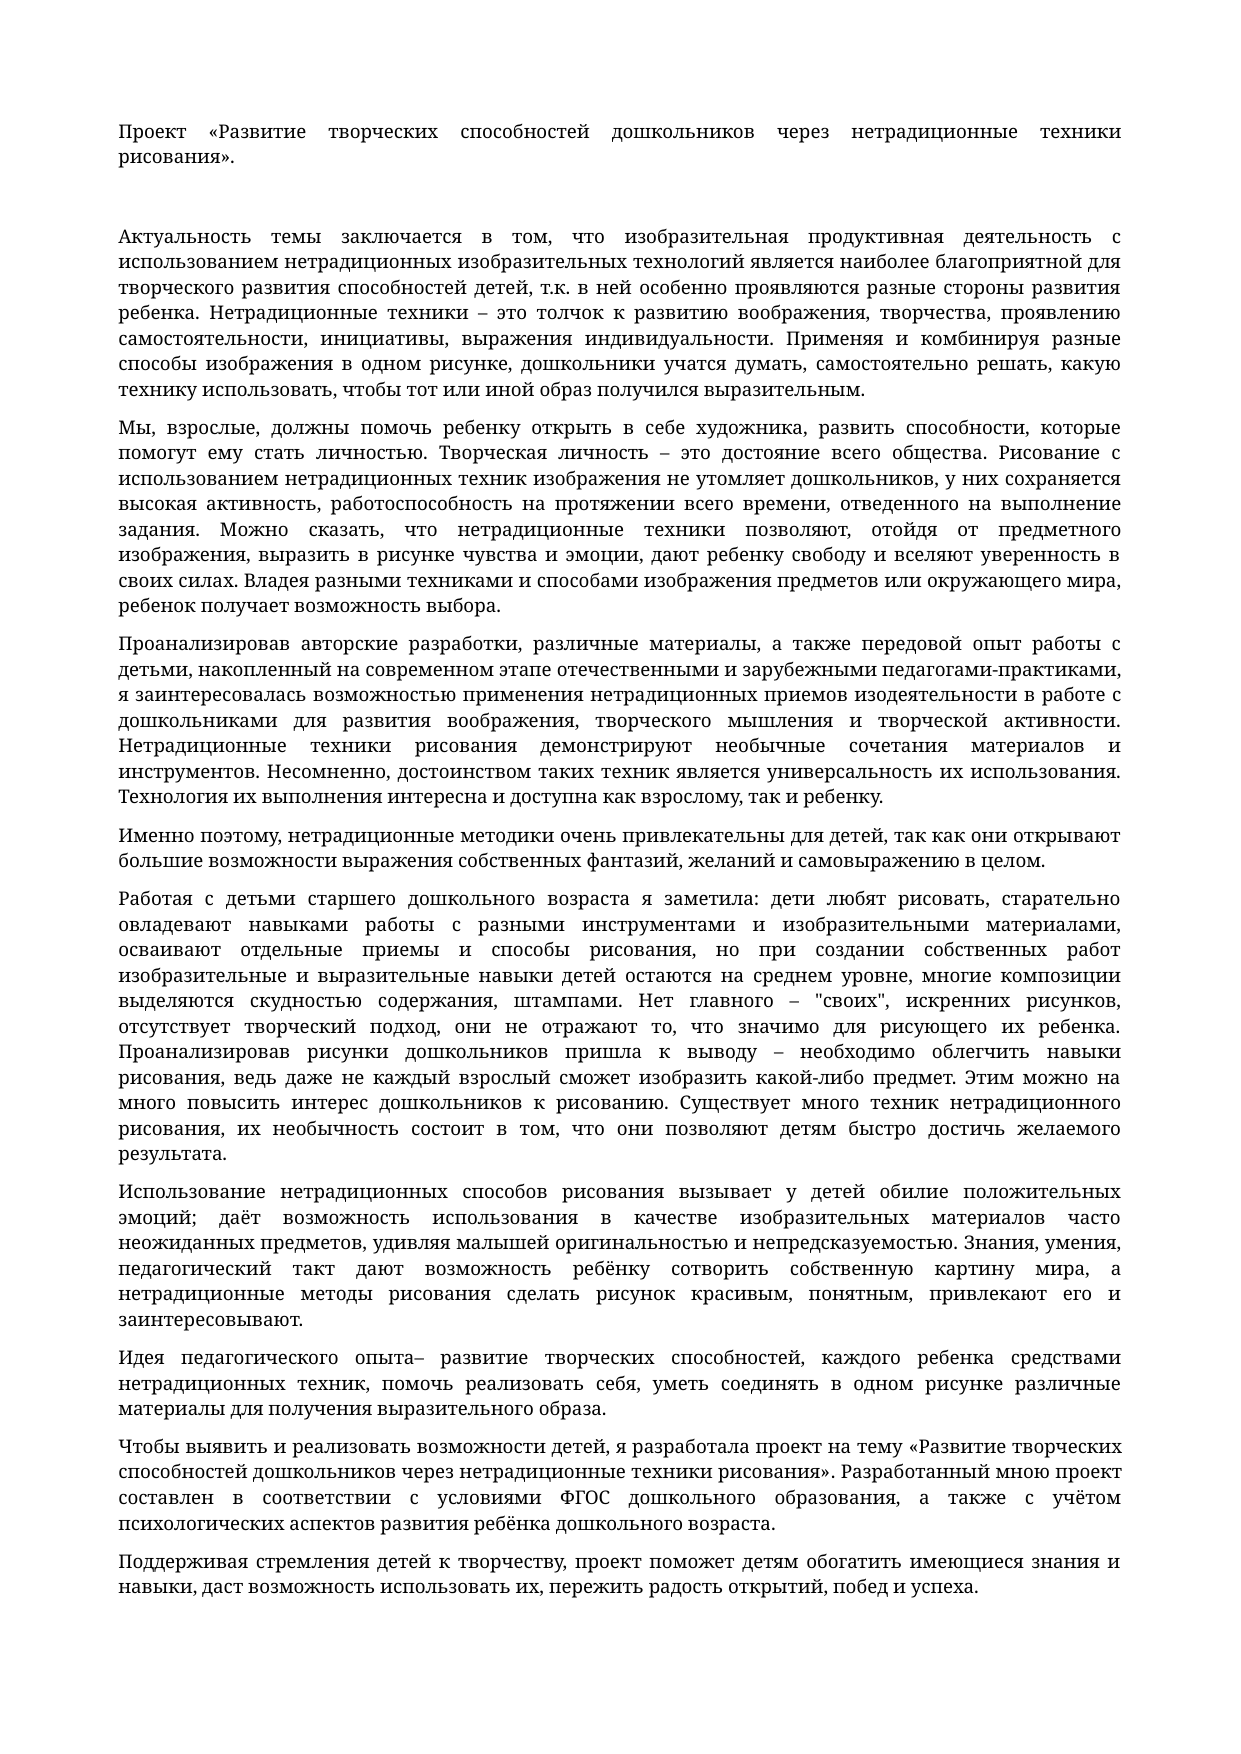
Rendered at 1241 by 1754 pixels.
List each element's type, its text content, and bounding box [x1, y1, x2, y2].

text Проанализировав авторские разработки, различные материалы, а также передовой опыт работы с детьми, накопленный на современном этапе отечественными и зарубежными педагогами-практиками, я заинтересовалась возможностью применения нетрадиционных приемов изодеятельности в работе с дошкольниками для развития воображения, творческого мышления и творческой активности. Нетрадиционные техники рисования демонстрируют необычные сочетания материалов и инструментов. Несомненно, достоинством таких техник является универсальность их использования. Технология их выполнения интересна и доступна как взрослому, так и ребенку. [118, 631, 1122, 809]
text Мы, взрослые, должны помочь ребенку открыть в себе художника, развить способности, которые помогут ему стать личностью. Творческая личность – это достояние всего общества. Рисование с использованием нетрадиционных техник изображения не утомляет дошкольников, у них сохраняется высокая активность, работоспособность на протяжении всего времени, отведенного на выполнение задания. Можно сказать, что нетрадиционные техники позволяют, отойдя от предметного изображения, выразить в рисунке чувства и эмоции, дают ребенку свободу и вселяют уверенность в своих силах. Владея разными техниками и способами изображения предметов или окружающего мира, ребенок получает возможность выбора. [118, 414, 1122, 618]
text Поддерживая стремления детей к творчеству, проект поможет детям обогатить имеющиеся знания и навыки, даст возможность использовать их, пережить радость открытий, побед и успеха. [118, 1548, 1122, 1599]
text Именно поэтому, нетрадиционные методики очень привлекательны для детей, так как они открывают большие возможности выражения собственных фантазий, желаний и самовыражению в целом. [118, 822, 1122, 873]
text Актуальность темы заключается в том, что изобразительная продуктивная деятельность с использованием нетрадиционных изобразительных технологий является наиболее благоприятной для творческого развития способностей детей, т.к. в ней особенно проявляются разные стороны развития ребенка. Нетрадиционные техники – это толчок к развитию воображения, творчества, проявлению самостоятельности, инициативы, выражения индивидуальности. Применяя и комбинируя разные способы изображения в одном рисунке, дошкольники учатся думать, самостоятельно решать, какую технику использовать, чтобы тот или иной образ получился выразительным. [118, 223, 1122, 402]
text Проект «Развитие творческих способностей дошкольников через нетрадиционные техники рисования». [118, 118, 1122, 169]
text Использование нетрадиционных способов рисования вызывает у детей обилие положительных эмоций; даёт возможность использования в качестве изобразительных материалов часто неожиданных предметов, удивляя малышей оригинальностью и непредсказуемостью. Знания, умения, педагогический такт дают возможность ребёнку сотворить собственную картину мира, а нетрадиционные методы рисования сделать рисунок красивым, понятным, привлекают его и заинтересовывают. [118, 1179, 1122, 1332]
text Идея педагогического опыта– развитие творческих способностей, каждого ребенка средствами нетрадиционных техник, помочь реализовать себя, уметь соединять в одном рисунке различные материалы для получения выразительного образа. [118, 1344, 1122, 1421]
text Работая с детьми старшего дошкольного возраста я заметила: дети любят рисовать, старательно овладевают навыками работы с разными инструментами и изобразительными материалами, осваивают отдельные приемы и способы рисования, но при создании собственных работ изобразительные и выразительные навыки детей остаются на среднем уровне, многие композиции выделяются скудностью содержания, штампами. Нет главного – "своих", искренних рисунков, отсутствует творческий подход, они не отражают то, что значимо для рисующего их ребенка. Проанализировав рисунки дошкольников пришла к выводу – необходимо облегчить навыки рисования, ведь даже не каждый взрослый сможет изобразить какой-либо предмет. Этим можно на много повысить интерес дошкольников к рисованию. Существует много техник нетрадиционного рисования, их необычность состоит в том, что они позволяют детям быстро достичь желаемого результата. [118, 885, 1122, 1166]
text Чтобы выявить и реализовать возможности детей, я разработала проект на тему «Развитие творческих способностей дошкольников через нетрадиционные техники рисования». Разработанный мною проект составлен в соответствии с условиями ФГОС дошкольного образования, а также с учётом психологических аспектов развития ребёнка дошкольного возраста. [118, 1433, 1122, 1535]
